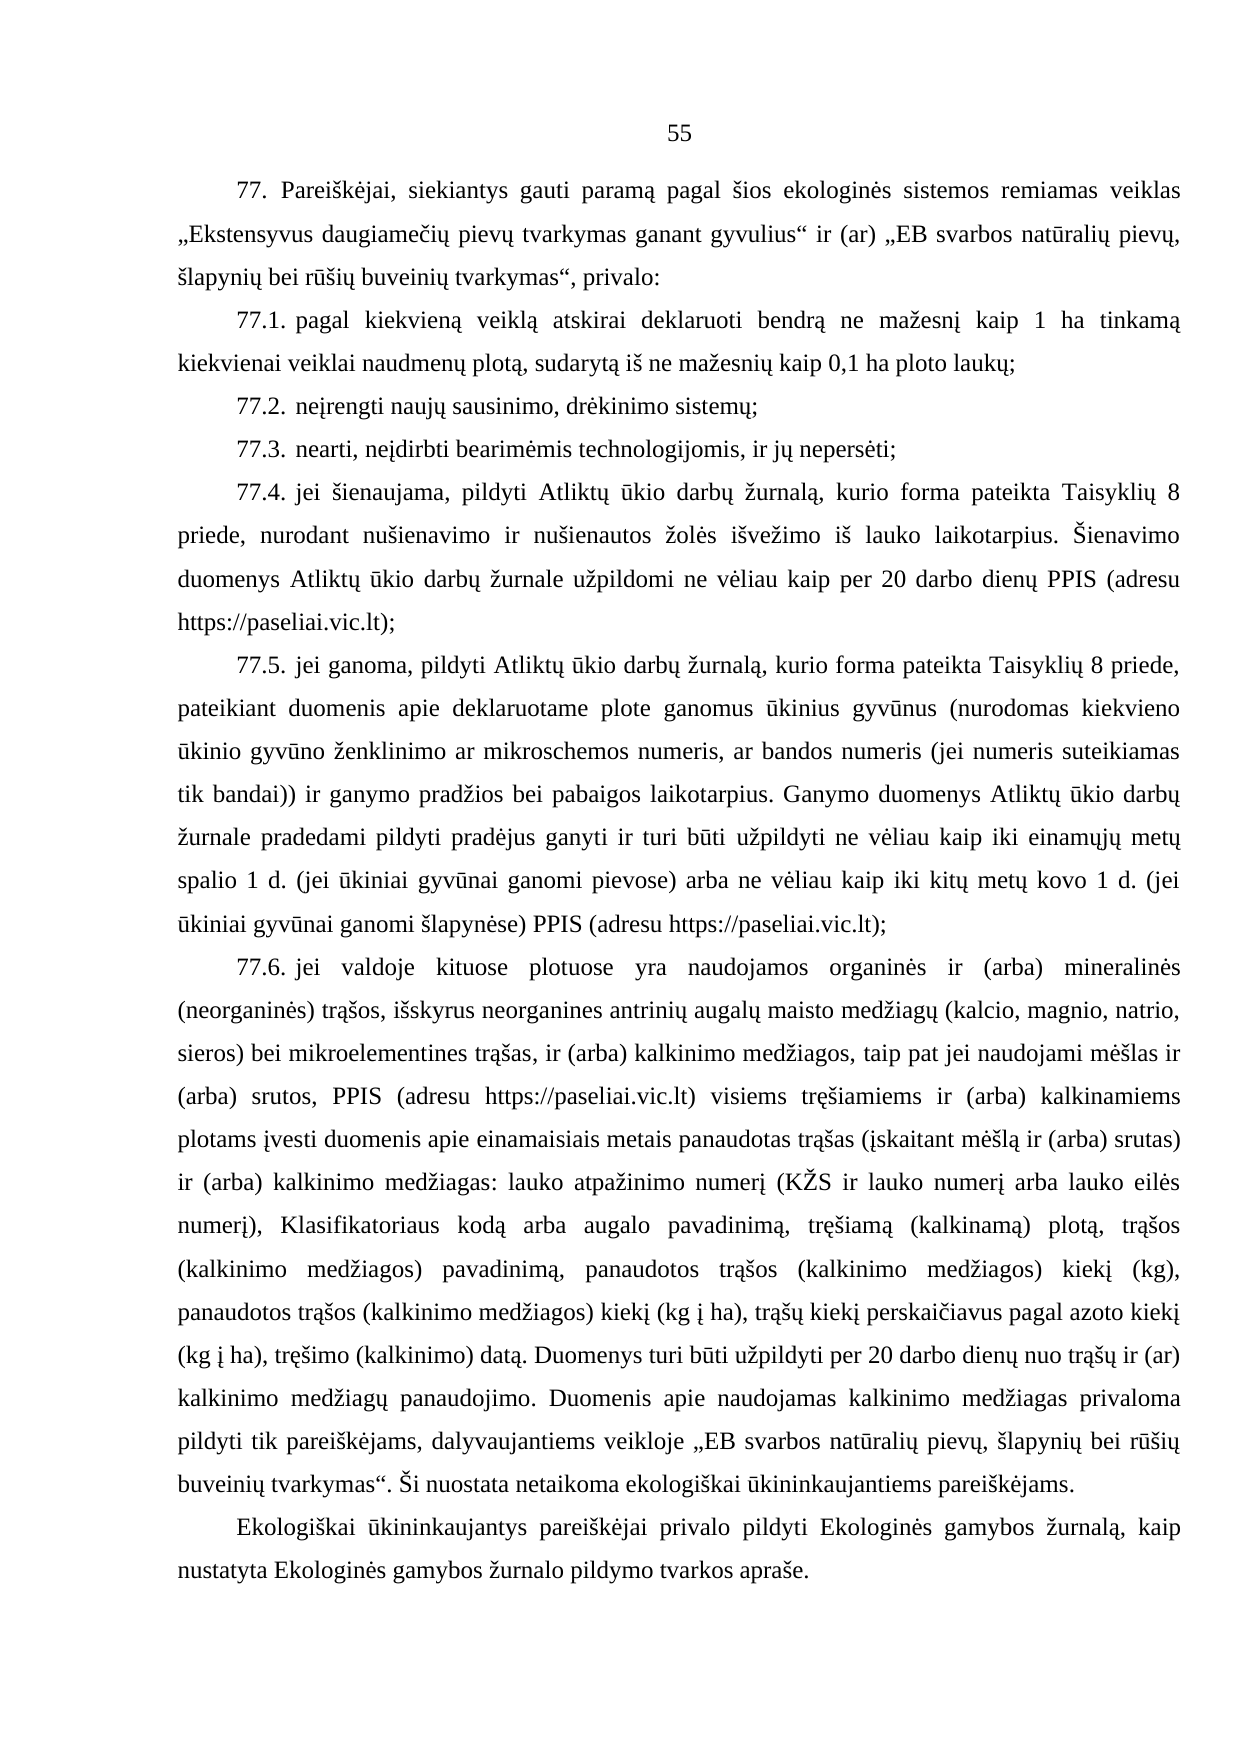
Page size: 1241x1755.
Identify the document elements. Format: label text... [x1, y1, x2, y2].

text 77. Pareiškėjai, siekiantys gauti paramą pagal šios ekologinės sistemos remiamas veiklas „Ekstensyvus daugiamečių pievų tvarkymas ganant gyvulius“ ir (ar) „EB svarbos natūralių pievų, šlapynių bei rūšių buveinių tvarkymas“, privalo: [177, 176, 1181, 291]
text 77.5. jei ganoma, pildyti Atliktų ūkio darbų žurnalą, kurio forma pateikta Taisyklių 8 priede, pateikiant duomenis apie deklaruotame plote ganomus ūkinius gyvūnus (nurodomas kiekvieno ūkinio gyvūno ženklinimo ar mikroschemos numeris, ar bandos numeris (jei numeris suteikiamas tik bandai)) ir ganymo pradžios bei pabaigos laikotarpius. Ganymo duomenys Atliktų ūkio darbų žurnale pradedami pildyti pradėjus ganyti ir turi būti užpildyti ne vėliau kaip iki einamųjų metų spalio 1 d. (jei ūkiniai gyvūnai ganomi pievose) arba ne vėliau kaip iki kitų metų kovo 1 d. (jei ūkiniai gyvūnai ganomi šlapynėse) PPIS (adresu https://paseliai.vic.lt); [177, 650, 1181, 937]
text 77.1. pagal kiekvieną veiklą atskirai deklaruoti bendrą ne mažesnį kaip 1 ha tinkamą kiekvienai veiklai naudmenų plotą, sudarytą iš ne mažesnių kaip 0,1 ha ploto laukų; [177, 305, 1181, 377]
text 77.2. neįrengti naujų sausinimo, drėkinimo sistemų; [177, 391, 1181, 420]
text 77.3. nearti, neįdirbti bearimėmis technologijomis, ir jų nepersėti; [177, 434, 1181, 463]
text Ekologiškai ūkininkaujantys pareiškėjai privalo pildyti Ekologinės gamybos žurnalą, kaip nustatyta Ekologinės gamybos žurnalo pildymo tvarkos apraše. [177, 1512, 1181, 1584]
text 77.6. jei valdoje kituose plotuose yra naudojamos organinės ir (arba) mineralinės (neorganinės) trąšos, išskyrus neorganines antrinių augalų maisto medžiagų (kalcio, magnio, natrio, sieros) bei mikroelementines trąšas, ir (arba) kalkinimo medžiagos, taip pat jei naudojami mėšlas ir (arba) srutos, PPIS (adresu https://paseliai.vic.lt) visiems tręšiamiems ir (arba) kalkinamiems plotams įvesti duomenis apie einamaisiais metais panaudotas trąšas (įskaitant mėšlą ir (arba) srutas) ir (arba) kalkinimo medžiagas: lauko atpažinimo numerį (KŽS ir lauko numerį arba lauko eilės numerį), Klasifikatoriaus kodą arba augalo pavadinimą, tręšiamą (kalkinamą) plotą, trąšos (kalkinimo medžiagos) pavadinimą, panaudotos trąšos (kalkinimo medžiagos) kiekį (kg), panaudotos trąšos (kalkinimo medžiagos) kiekį (kg į ha), trąšų kiekį perskaičiavus pagal azoto kiekį (kg į ha), tręšimo (kalkinimo) datą. Duomenys turi būti užpildyti per 20 darbo dienų nuo trąšų ir (ar) kalkinimo medžiagų panaudojimo. Duomenis apie naudojamas kalkinimo medžiagas privaloma pildyti tik pareiškėjams, dalyvaujantiems veikloje „EB svarbos natūralių pievų, šlapynių bei rūšių buveinių tvarkymas“. Ši nuostata netaikoma ekologiškai ūkininkaujantiems pareiškėjams. [177, 952, 1181, 1498]
text 77.4. jei šienaujama, pildyti Atliktų ūkio darbų žurnalą, kurio forma pateikta Taisyklių 8 priede, nurodant nušienavimo ir nušienautos žolės išvežimo iš lauko laikotarpius. Šienavimo duomenys Atliktų ūkio darbų žurnale užpildomi ne vėliau kaip per 20 darbo dienų PPIS (adresu https://paseliai.vic.lt); [177, 477, 1181, 636]
